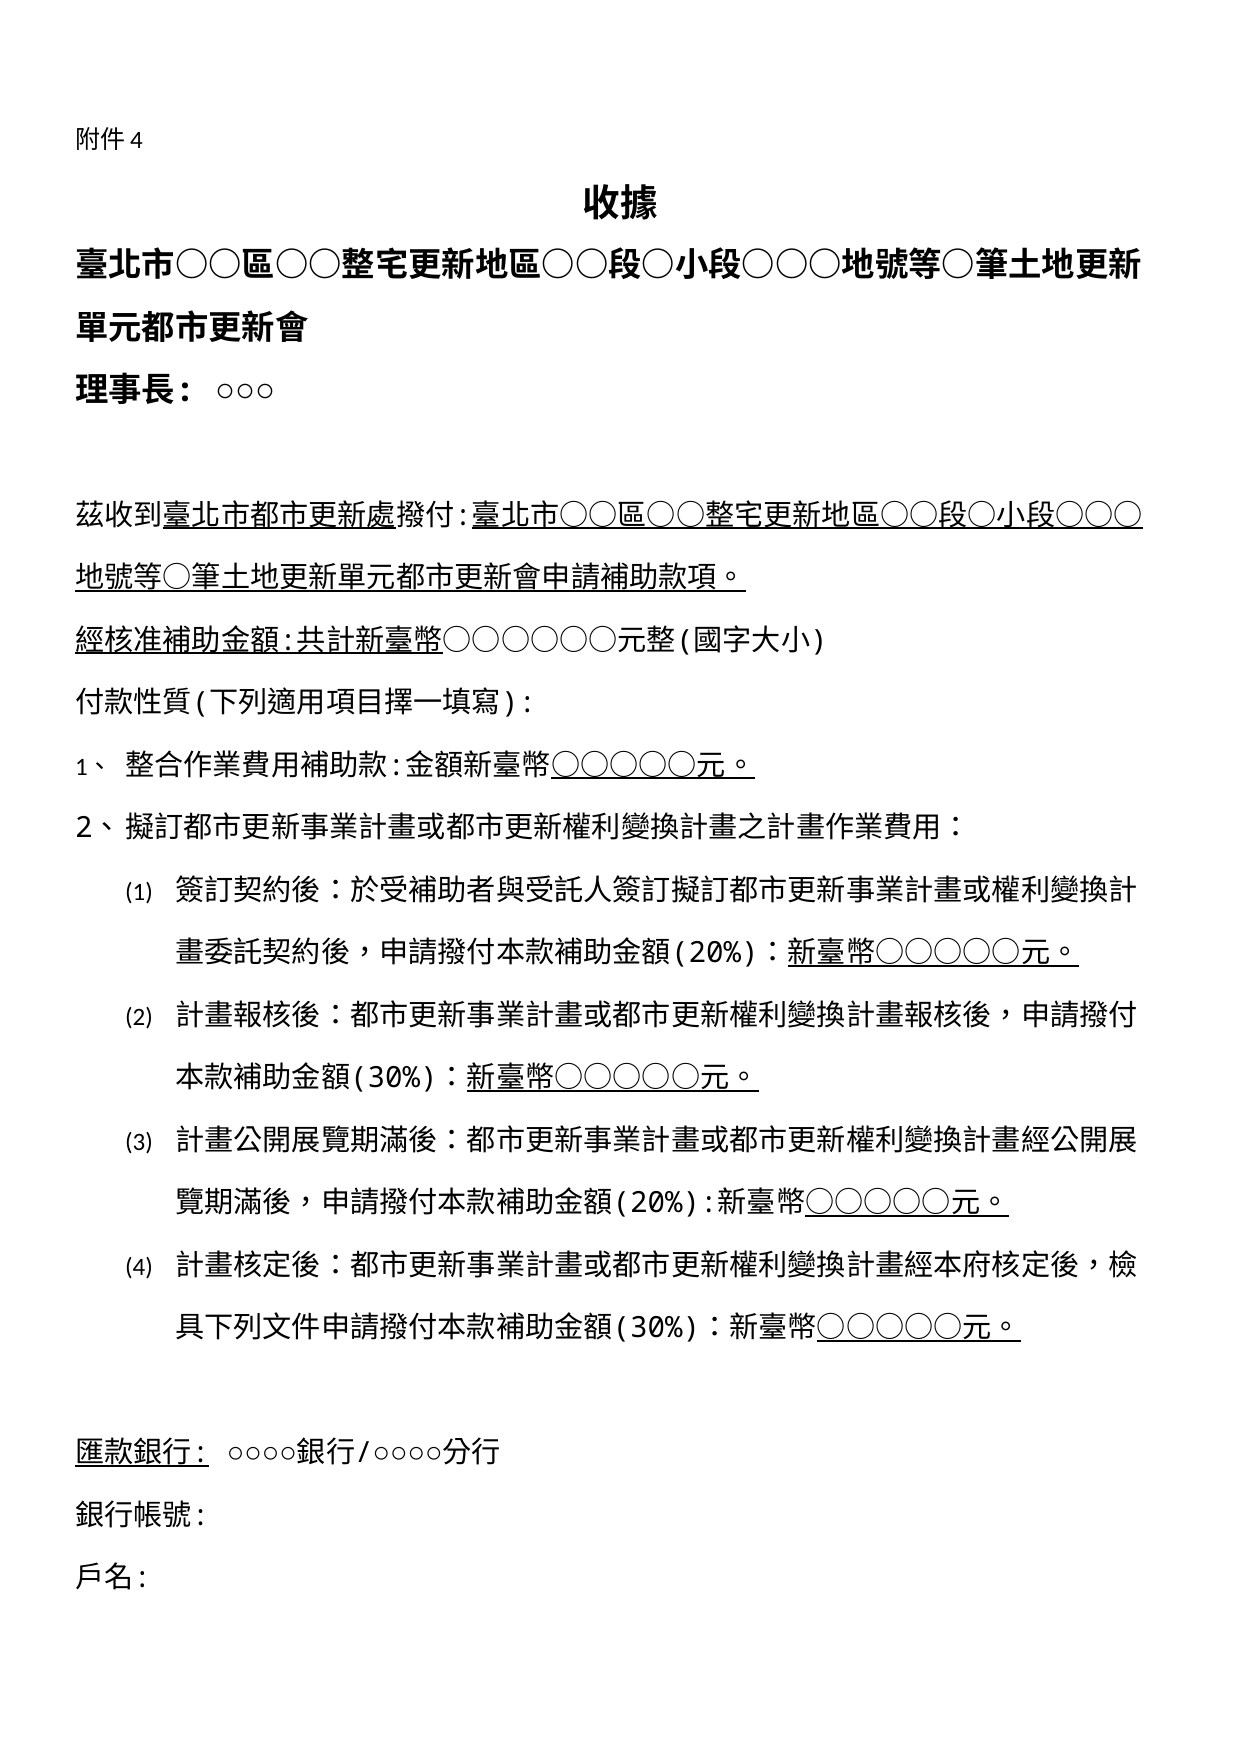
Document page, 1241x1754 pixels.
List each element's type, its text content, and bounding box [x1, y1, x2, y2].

list 擬訂都市更新事業計畫或都市更新權利變換計畫之計畫作業費用： [75, 783, 1165, 846]
text 付款性質(下列適用項目擇一填寫): [75, 658, 1165, 721]
text 茲收到臺北市都市更新處撥付:臺北市○○區○○整宅更新地區○○段○小段○○○地號等○筆土地更新單元都市更新會申請補助款項。 [75, 471, 1165, 596]
text 收據 [75, 158, 1165, 221]
text 戶名: [75, 1533, 1165, 1596]
text 附件4 [75, 96, 1165, 158]
text 匯款銀行: ○○○○銀行/○○○○分行 [75, 1408, 1165, 1471]
text 經核准補助金額:共計新臺幣○○○○○○元整(國字大小) [75, 596, 1165, 658]
list 計畫公開展覽期滿後：都市更新事業計畫或都市更新權利變換計畫經公開展覽期滿後，申請撥付本款補助金額(20%):新臺幣○○○○○元。 [125, 1096, 1165, 1221]
list 整合作業費用補助款:金額新臺幣○○○○○元。 [75, 721, 1165, 783]
list 計畫報核後：都市更新事業計畫或都市更新權利變換計畫報核後，申請撥付本款補助金額(30%)：新臺幣○○○○○元。 [125, 971, 1165, 1096]
list 簽訂契約後：於受補助者與受託人簽訂擬訂都市更新事業計畫或權利變換計畫委託契約後，申請撥付本款補助金額(20%)：新臺幣○○○○○元。 [125, 846, 1165, 971]
list 計畫核定後：都市更新事業計畫或都市更新權利變換計畫經本府核定後，檢具下列文件申請撥付本款補助金額(30%)：新臺幣○○○○○元。 [125, 1221, 1165, 1346]
text 銀行帳號: [75, 1471, 1165, 1533]
text 臺北市○○區○○整宅更新地區○○段○小段○○○地號等○筆土地更新單元都市更新會 理事長: ○○○ [75, 221, 1165, 408]
